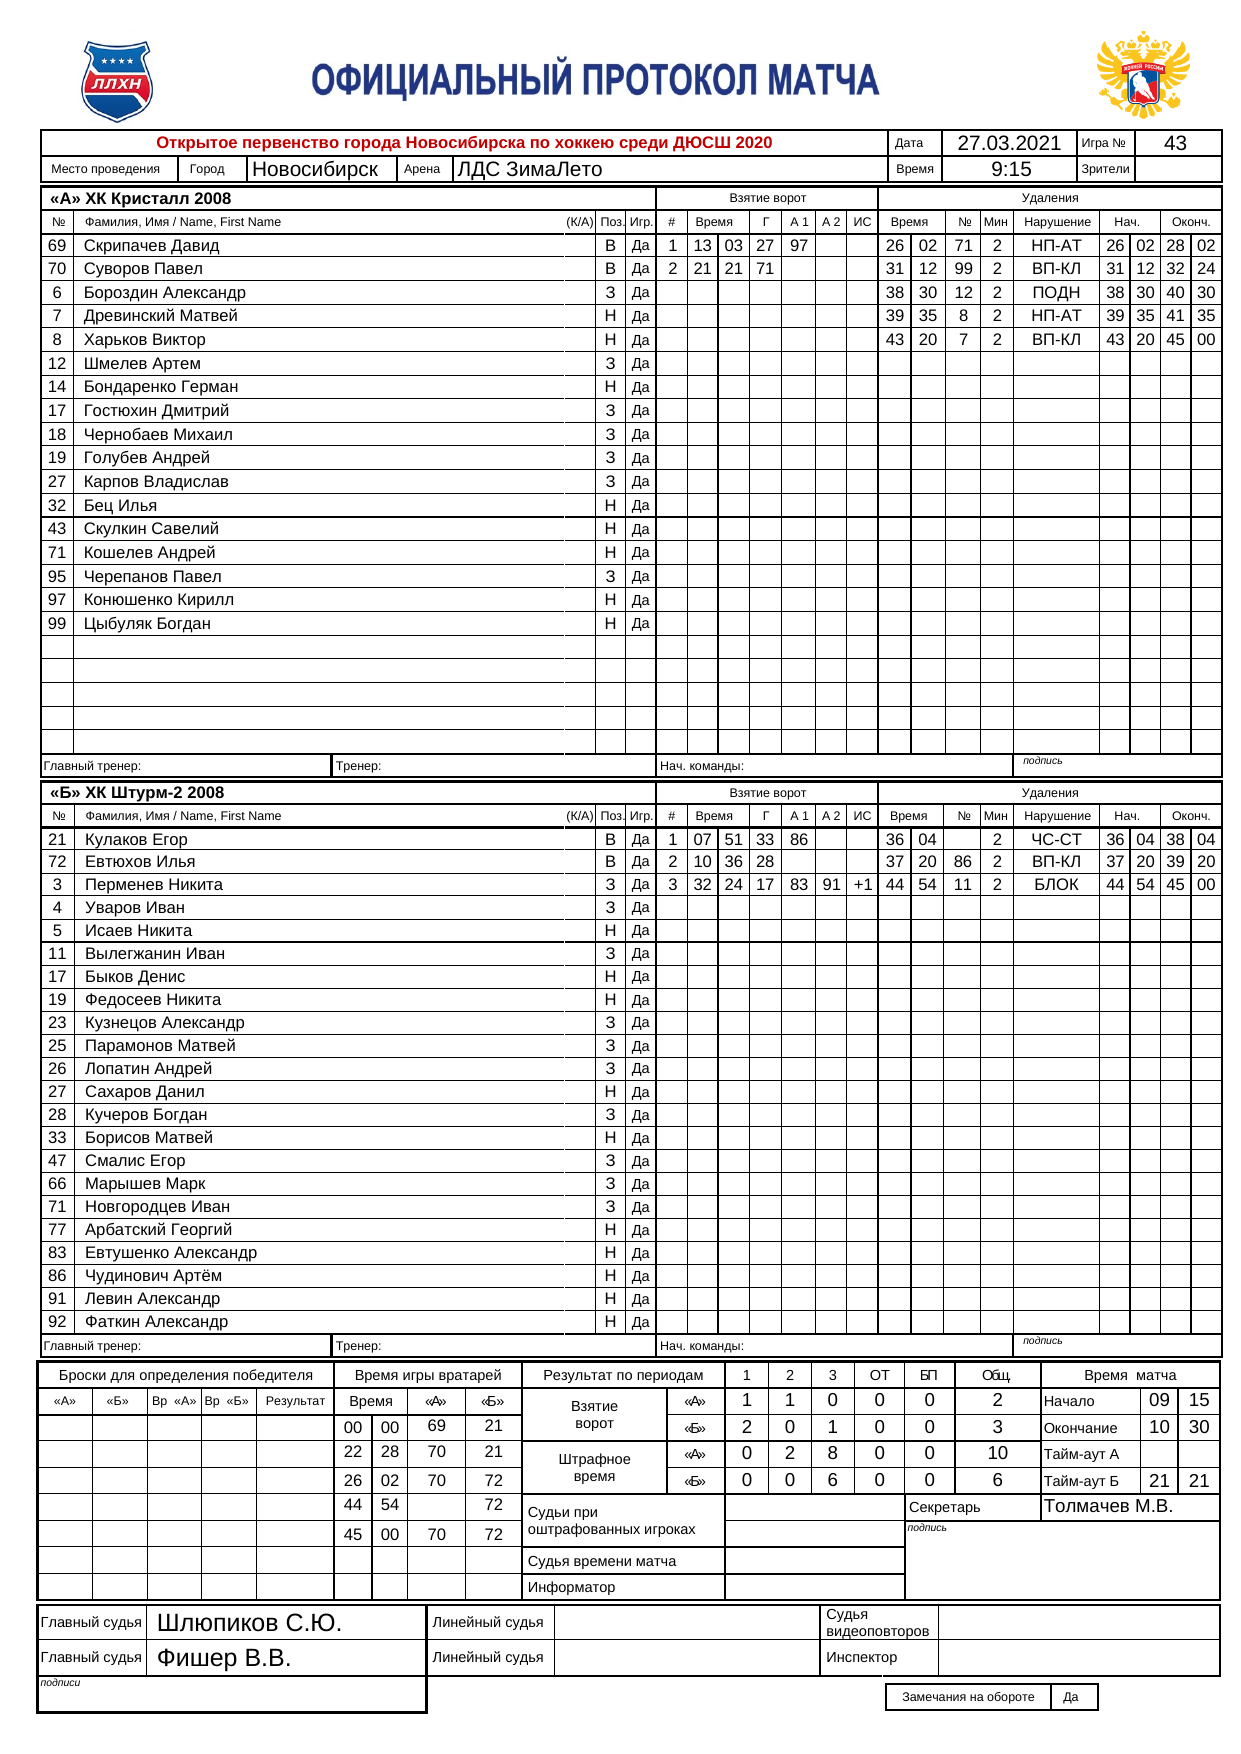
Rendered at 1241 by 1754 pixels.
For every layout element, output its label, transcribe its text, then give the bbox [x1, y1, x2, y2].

table_cell [1161, 1219, 1190, 1241]
table_cell [981, 446, 1013, 469]
table_cell [782, 850, 815, 872]
table_cell [1161, 470, 1190, 493]
table_cell [657, 305, 687, 327]
table_cell [565, 376, 595, 398]
table_cell [428, 1677, 882, 1711]
table_cell Кучеров Богдан [75, 1104, 564, 1126]
table_cell [719, 1242, 749, 1264]
table_cell 27 [42, 470, 73, 493]
table_cell [408, 1494, 465, 1520]
table_cell Голубев Андрей [74, 446, 564, 469]
table_cell 15 [1179, 1389, 1219, 1413]
table_cell [1100, 730, 1129, 753]
table_cell Да [626, 257, 655, 280]
table_cell [782, 1288, 815, 1310]
table_cell 39 [879, 305, 910, 327]
table_cell «А» [668, 1442, 724, 1467]
table_cell [1161, 707, 1190, 729]
table_cell Н [596, 1265, 625, 1287]
table_cell [657, 1311, 687, 1333]
table_cell [981, 636, 1013, 658]
table_cell Да [626, 1058, 655, 1079]
table_cell [1192, 470, 1221, 493]
table_cell [688, 1058, 717, 1079]
table_cell [1014, 541, 1099, 564]
table_cell 44 [1100, 874, 1129, 895]
table_cell Фишер В.В. [147, 1640, 425, 1675]
table_cell [946, 494, 980, 516]
table_cell подпись [1014, 1335, 1221, 1356]
table_cell [719, 1035, 749, 1057]
table_cell 09 [1141, 1389, 1177, 1413]
table_cell [688, 659, 717, 682]
table_cell [816, 1127, 846, 1149]
table_cell [688, 565, 717, 587]
table_cell [1131, 1311, 1160, 1333]
table_cell [816, 541, 846, 564]
table_cell З [596, 1035, 625, 1057]
table_cell [688, 1081, 717, 1103]
table_cell Сахаров Данил [75, 1081, 564, 1103]
table_cell [750, 966, 781, 987]
table_cell [750, 281, 781, 303]
table_cell Скулкин Савелий [74, 518, 564, 540]
table_cell [946, 683, 980, 706]
table_cell [657, 707, 687, 729]
table_cell [1014, 1311, 1099, 1333]
table_cell [1192, 1104, 1221, 1126]
table_cell [1131, 989, 1160, 1011]
table_cell З [596, 470, 625, 493]
table_cell Да [626, 588, 655, 611]
table_cell [1161, 565, 1190, 587]
table_cell [782, 1012, 815, 1033]
table_cell [879, 1127, 910, 1149]
table_cell [1100, 636, 1129, 658]
table_cell [626, 659, 655, 682]
table_cell [1014, 1150, 1099, 1172]
table_cell [1100, 1012, 1129, 1033]
table_cell [1014, 1196, 1099, 1218]
table_cell 00 [335, 1416, 371, 1440]
table_cell [657, 1035, 687, 1057]
table_cell [1100, 1127, 1129, 1149]
table_cell 72 [466, 1468, 521, 1493]
table_cell [688, 1035, 717, 1057]
table_cell [816, 1288, 846, 1310]
table_cell [1100, 1219, 1129, 1241]
table_cell Да [626, 541, 655, 564]
table_cell [408, 1574, 465, 1599]
table_header Взятие ворот [657, 783, 877, 803]
table_cell 18 [42, 423, 73, 445]
table_cell [912, 943, 943, 964]
table_cell Нарушение [1014, 805, 1099, 826]
table_cell [657, 683, 687, 706]
table_cell [944, 1081, 980, 1103]
table_cell [565, 850, 595, 872]
table_cell [1131, 636, 1160, 658]
table_cell [657, 1288, 687, 1310]
table_cell 13 [688, 235, 717, 256]
table_cell [912, 1219, 943, 1241]
table_cell Время [688, 805, 749, 826]
table_cell [688, 518, 717, 540]
table_cell [1131, 1058, 1160, 1079]
table_cell Н [596, 1219, 625, 1241]
table_cell 12 [946, 281, 980, 303]
table_cell [750, 446, 781, 469]
table_cell Место проведения [42, 157, 177, 181]
table_cell [74, 707, 564, 729]
table_cell 03 [719, 235, 749, 256]
table_cell [1100, 896, 1129, 918]
table_cell 1 [769, 1389, 811, 1413]
table_cell [719, 1265, 749, 1287]
table_cell [750, 659, 781, 682]
table_cell [782, 896, 815, 918]
table_cell 7 [42, 305, 73, 327]
table_cell [816, 707, 846, 729]
table_cell 2 [657, 257, 687, 280]
table_cell З [596, 1058, 625, 1079]
table_cell [782, 1173, 815, 1195]
table_header Дата [889, 131, 941, 155]
table_header Взятие ворот [657, 188, 877, 209]
table_cell [148, 1468, 201, 1493]
table_cell [912, 896, 943, 918]
table_cell [816, 1035, 846, 1057]
table_cell [912, 399, 945, 422]
table_cell [912, 541, 945, 564]
table_cell [1192, 494, 1221, 516]
table_cell [750, 943, 781, 964]
table_cell [1014, 1081, 1099, 1103]
table_cell Да [626, 1242, 655, 1264]
table_cell [782, 943, 815, 964]
table_cell [1131, 423, 1160, 445]
table_cell [1131, 588, 1160, 611]
table_cell Н [596, 494, 625, 516]
table_cell [39, 1547, 92, 1573]
table_cell [879, 541, 910, 564]
table_cell З [596, 1012, 625, 1033]
table_cell [944, 1035, 980, 1057]
table_cell [816, 565, 846, 587]
table_cell [944, 1242, 980, 1264]
table_header Открытое первенство города Новосибирска по хоккею среди ДЮСШ 2020 [42, 131, 887, 155]
table_cell [981, 1242, 1013, 1264]
table_cell [847, 1265, 877, 1287]
table_cell [39, 1468, 92, 1493]
table_cell [1100, 518, 1129, 540]
table_cell [981, 659, 1013, 682]
table_cell 40 [1161, 281, 1190, 303]
table_header Время матча [1042, 1363, 1219, 1387]
table_cell Арбатский Георгий [75, 1219, 564, 1241]
table_header Игра № [1078, 131, 1134, 155]
table_cell З [596, 423, 625, 445]
table_cell [1014, 494, 1099, 516]
table_cell [981, 376, 1013, 398]
table_cell 21 [719, 257, 749, 280]
table_cell [750, 1219, 781, 1241]
table_cell [847, 518, 877, 540]
table_cell 30 [1179, 1415, 1219, 1440]
table_cell [1192, 989, 1221, 1011]
table_cell Информатор [523, 1575, 724, 1599]
table_cell [1161, 446, 1190, 469]
table_cell Смалис Егор [75, 1150, 564, 1172]
table_cell Цыбуляк Богдан [74, 612, 564, 634]
table_cell [1192, 966, 1221, 987]
table_cell Да [626, 399, 655, 422]
table_cell [879, 1265, 910, 1287]
table_cell [912, 588, 945, 611]
table_cell [782, 1219, 815, 1241]
table_cell 30 [1131, 281, 1160, 303]
table_cell [750, 636, 781, 658]
table_cell [565, 399, 595, 422]
table_cell [1014, 588, 1099, 611]
table_cell Да [626, 1288, 655, 1310]
table_cell В [596, 850, 625, 872]
table_cell [688, 446, 717, 469]
table_cell [565, 1196, 595, 1218]
table_cell № [946, 211, 980, 233]
table_cell [466, 1547, 521, 1573]
table_cell [1131, 518, 1160, 540]
table_cell 00 [1192, 328, 1221, 351]
table_cell [847, 943, 877, 964]
table_cell [93, 1416, 147, 1440]
table_header «А» ХК Кристалл 2008 [42, 188, 655, 209]
table_cell [1099, 1682, 1220, 1711]
table_cell [782, 494, 815, 516]
table_cell [879, 1242, 910, 1264]
table_cell Н [596, 328, 625, 351]
table_cell 28 [1161, 235, 1190, 256]
table_cell [688, 1242, 717, 1264]
table_cell [565, 1242, 595, 1264]
table_cell Карпов Владислав [74, 470, 564, 493]
table_cell [565, 541, 595, 564]
table_cell [565, 1288, 595, 1310]
table_cell З [596, 399, 625, 422]
table_cell [1131, 966, 1160, 987]
table_cell Кошелев Андрей [74, 541, 564, 564]
table_cell Перменев Никита [75, 874, 564, 895]
table_cell [257, 1441, 333, 1467]
table_cell [1014, 518, 1099, 540]
table_cell [946, 423, 980, 445]
table_cell [847, 541, 877, 564]
table_cell 12 [1131, 257, 1160, 280]
table_cell 30 [912, 281, 945, 303]
table_cell [879, 1311, 910, 1333]
table_cell [565, 707, 595, 729]
table_cell 04 [912, 829, 943, 849]
table_cell [782, 376, 815, 398]
table_cell [981, 1127, 1013, 1149]
table_header Да [1052, 1685, 1097, 1709]
table_cell 21 [466, 1416, 521, 1440]
table_cell [946, 446, 980, 469]
table_cell [202, 1574, 256, 1599]
table_cell [847, 305, 877, 327]
table_cell Время [889, 157, 941, 181]
table_cell [688, 470, 717, 493]
table_cell [1161, 376, 1190, 398]
table_cell [879, 683, 910, 706]
table_cell Да [626, 1265, 655, 1287]
table_cell 0 [769, 1468, 811, 1493]
table_cell 00 [1192, 874, 1221, 895]
table_cell [1192, 423, 1221, 445]
table_cell [688, 1311, 717, 1333]
table_cell [1161, 636, 1190, 658]
table_cell Н [596, 1311, 625, 1333]
table_cell [1192, 636, 1221, 658]
table_cell Штрафное время [523, 1442, 666, 1493]
table_cell [912, 730, 945, 753]
table_cell [1100, 376, 1129, 398]
table_cell [1192, 1288, 1221, 1310]
table_cell [1100, 966, 1129, 987]
table_cell [879, 1196, 910, 1218]
table_cell Новосибирск [248, 157, 396, 181]
table_cell 86 [42, 1265, 74, 1287]
table_cell [750, 989, 781, 1011]
table_cell [750, 541, 781, 564]
table_cell 24 [1192, 257, 1221, 280]
table_cell [816, 683, 846, 706]
table_cell [1161, 588, 1190, 611]
table_cell [565, 470, 595, 493]
table_cell [1014, 376, 1099, 398]
table_cell [981, 920, 1013, 941]
table_cell [1100, 659, 1129, 682]
table_cell [847, 683, 877, 706]
table_cell [750, 518, 781, 540]
table_cell 8 [812, 1442, 854, 1467]
table_cell [879, 1104, 910, 1126]
table_cell [847, 1150, 877, 1172]
table_cell [257, 1574, 333, 1599]
table_cell 0 [726, 1442, 768, 1467]
table_cell [565, 328, 595, 351]
table_cell [816, 920, 846, 941]
table_cell [912, 1012, 943, 1033]
table_cell [1131, 1288, 1160, 1310]
table_cell 21 [1141, 1468, 1177, 1493]
table_cell [719, 470, 749, 493]
table_cell 00 [373, 1416, 407, 1440]
table_header 2 [769, 1363, 811, 1387]
table_cell [981, 1311, 1013, 1333]
table_cell [981, 989, 1013, 1011]
table_cell Толмачев М.В. [1042, 1495, 1219, 1520]
table_cell 21 [466, 1441, 521, 1467]
table_cell [816, 257, 846, 280]
table_cell [981, 518, 1013, 540]
table_cell [847, 707, 877, 729]
table_cell [1014, 943, 1099, 964]
table_cell [944, 1219, 980, 1241]
table_cell [719, 588, 749, 611]
table_cell [688, 1173, 717, 1195]
table_cell [688, 612, 717, 634]
table_cell [1161, 1242, 1190, 1264]
table_cell 0 [855, 1442, 904, 1467]
table_cell [148, 1521, 201, 1546]
table_cell Начало [1042, 1389, 1140, 1413]
table_cell [847, 399, 877, 422]
table_cell [1100, 1081, 1129, 1103]
table_cell [981, 966, 1013, 987]
table_cell [688, 1288, 717, 1310]
table_cell 54 [1131, 874, 1160, 895]
table_cell [657, 1081, 687, 1103]
table_cell [1100, 1173, 1129, 1195]
table_cell [750, 707, 781, 729]
table_cell 20 [912, 328, 945, 351]
table_cell [719, 328, 749, 351]
table_cell [816, 423, 846, 445]
table_cell 36 [719, 850, 749, 872]
table_cell [750, 1288, 781, 1310]
table_cell [565, 352, 595, 374]
table_cell [1014, 707, 1099, 729]
table_cell [1161, 1012, 1190, 1033]
table_header Время игры вратарей [335, 1363, 521, 1387]
table_cell [912, 470, 945, 493]
table_cell [981, 707, 1013, 729]
table_cell [555, 1606, 819, 1639]
table_cell [981, 1104, 1013, 1126]
table_cell Г [750, 805, 781, 826]
table_cell 77 [42, 1219, 74, 1241]
table_cell [912, 707, 945, 729]
table_cell [883, 1677, 1220, 1681]
table_cell 35 [1131, 305, 1160, 327]
table_cell [719, 1127, 749, 1149]
table_cell [688, 683, 717, 706]
table_cell 35 [1192, 305, 1221, 327]
table_cell [719, 494, 749, 516]
table_cell [879, 707, 910, 729]
table_cell [93, 1441, 147, 1467]
table_cell [1192, 1219, 1221, 1241]
table_cell [879, 423, 910, 445]
table_cell [719, 966, 749, 987]
table_cell [782, 352, 815, 374]
table_cell [816, 235, 846, 256]
table_cell [257, 1468, 333, 1493]
table_cell [596, 730, 625, 753]
table_cell А 2 [816, 805, 846, 826]
table_cell [202, 1547, 256, 1573]
table_cell [912, 1150, 943, 1172]
table_cell [719, 1173, 749, 1195]
table_cell [1100, 683, 1129, 706]
table_cell 24 [719, 874, 749, 895]
table_cell [1192, 1012, 1221, 1033]
table_cell [1131, 1081, 1160, 1103]
table_cell [1161, 399, 1190, 422]
table_cell Н [596, 1081, 625, 1103]
table_cell [782, 1242, 815, 1264]
table_cell Да [626, 470, 655, 493]
table_cell Нарушение [1014, 211, 1099, 233]
table_cell 37 [1100, 850, 1129, 872]
table_cell Исаев Никита [75, 920, 564, 941]
table_cell [1100, 707, 1129, 729]
table_cell [912, 352, 945, 374]
table_cell [816, 659, 846, 682]
table_cell [719, 707, 749, 729]
table_cell Город [179, 157, 246, 181]
table_cell 4 [42, 896, 74, 918]
table_cell [879, 1081, 910, 1103]
table_cell [879, 1173, 910, 1195]
table_cell [1014, 896, 1099, 918]
table_cell 07 [688, 829, 717, 849]
table_cell [782, 305, 815, 327]
table_cell 38 [1100, 281, 1129, 303]
table_cell 37 [879, 850, 910, 872]
table_cell [981, 470, 1013, 493]
table_cell [466, 1574, 521, 1599]
table_cell подписи [39, 1677, 425, 1711]
table_cell [879, 565, 910, 587]
table_cell 2 [981, 850, 1013, 872]
table_cell [726, 1548, 904, 1573]
table_cell [688, 281, 717, 303]
table_cell [879, 920, 910, 941]
table_cell Лопатин Андрей [75, 1058, 564, 1079]
table_cell [750, 1035, 781, 1057]
table_cell [847, 1173, 877, 1195]
table_cell [847, 1288, 877, 1310]
table_cell Да [626, 376, 655, 398]
table_cell Линейный судья [428, 1640, 554, 1675]
table_cell [1161, 423, 1190, 445]
table_cell Н [596, 541, 625, 564]
table_cell [565, 966, 595, 987]
table_cell [202, 1521, 256, 1546]
table_cell [1100, 470, 1129, 493]
table_cell 23 [42, 1012, 74, 1033]
table_cell [1192, 1311, 1221, 1333]
table_cell [657, 376, 687, 398]
table_cell [847, 1012, 877, 1033]
table_cell [981, 1196, 1013, 1218]
table_cell В [596, 257, 625, 280]
table_cell [1131, 541, 1160, 564]
table_cell [1014, 966, 1099, 987]
table_cell 2 [981, 257, 1013, 280]
table_cell [257, 1547, 333, 1573]
table_cell [946, 659, 980, 682]
table_cell [657, 1219, 687, 1241]
table_cell [782, 328, 815, 351]
table_cell [782, 683, 815, 706]
table_cell 1 [726, 1389, 768, 1413]
table_cell З [596, 874, 625, 895]
table_cell [719, 376, 749, 398]
table_cell 9:15 [943, 157, 1076, 181]
table_cell [565, 1219, 595, 1241]
table_cell [816, 518, 846, 540]
table_cell [688, 541, 717, 564]
table_cell [847, 1196, 877, 1218]
table_cell Бороздин Александр [74, 281, 564, 303]
table_cell [596, 636, 625, 658]
table_cell [626, 636, 655, 658]
table_cell 69 [42, 235, 73, 256]
table_cell 0 [855, 1389, 904, 1413]
table_cell [596, 707, 625, 729]
table_cell [1161, 966, 1190, 987]
table_cell [565, 1173, 595, 1195]
table_cell [719, 1150, 749, 1172]
table_cell [1014, 683, 1099, 706]
table_cell [879, 1219, 910, 1241]
table_cell [657, 989, 687, 1011]
table_cell 12 [912, 257, 945, 280]
table_cell [847, 920, 877, 941]
table_cell [1161, 352, 1190, 374]
table_cell [1136, 157, 1221, 181]
table_cell Да [626, 896, 655, 918]
table_cell [847, 257, 877, 280]
table_cell [565, 588, 595, 611]
table_cell [1192, 1150, 1221, 1172]
table_cell [1131, 1173, 1160, 1195]
table_cell [719, 1196, 749, 1218]
table_cell [946, 730, 980, 753]
table_cell [719, 352, 749, 374]
table_cell [1100, 612, 1129, 634]
table_cell 5 [42, 920, 74, 941]
table_cell [1131, 470, 1160, 493]
table_cell [719, 989, 749, 1011]
table_cell [782, 1035, 815, 1057]
table_cell Поз. [596, 805, 625, 826]
table_cell [847, 989, 877, 1011]
table_cell [1161, 1127, 1190, 1149]
table_cell [1131, 1242, 1160, 1264]
table_cell [782, 470, 815, 493]
table_cell [1192, 1081, 1221, 1103]
table_cell [202, 1494, 256, 1520]
table_cell [565, 235, 595, 256]
table_cell [847, 966, 877, 987]
table_cell БЛОК [1014, 874, 1099, 895]
table_cell [981, 1288, 1013, 1310]
table_cell [782, 518, 815, 540]
table_cell [1192, 1242, 1221, 1264]
table_cell [847, 494, 877, 516]
table_cell [657, 470, 687, 493]
table_cell [1014, 1012, 1099, 1033]
table_cell 71 [42, 1196, 74, 1218]
table_cell [1192, 612, 1221, 634]
table_cell Бондаренко Герман [74, 376, 564, 398]
table_cell ЛДС ЗимаЛето [454, 157, 887, 181]
table_cell [719, 565, 749, 587]
table_cell [981, 423, 1013, 445]
table_cell [912, 1311, 943, 1333]
table_cell 6 [956, 1468, 1040, 1493]
table_cell [750, 1104, 781, 1126]
table_cell Н [596, 1288, 625, 1310]
table_cell [944, 966, 980, 987]
table_cell 32 [42, 494, 73, 516]
table_cell 3 [42, 874, 74, 895]
table_cell [1014, 399, 1099, 422]
table_cell [257, 1494, 333, 1520]
table_cell [565, 659, 595, 682]
table_cell [847, 1127, 877, 1149]
table_cell [657, 1150, 687, 1172]
table_cell Результат [257, 1389, 333, 1413]
table_cell Да [626, 1012, 655, 1033]
table_cell Мин [981, 805, 1013, 826]
table_cell [981, 1081, 1013, 1103]
table_cell [944, 1104, 980, 1126]
table_cell [74, 730, 564, 753]
table_cell [912, 518, 945, 540]
table_cell [1131, 352, 1160, 374]
table_cell 02 [1192, 235, 1221, 256]
table_cell З [596, 446, 625, 469]
table_cell [1100, 1035, 1129, 1057]
table_cell [719, 896, 749, 918]
table_cell [1192, 1173, 1221, 1195]
table_cell [657, 518, 687, 540]
table_cell [1131, 446, 1160, 469]
table_cell [750, 376, 781, 398]
table_cell [939, 1606, 1219, 1639]
table_cell ИС [847, 805, 877, 826]
table_cell [719, 446, 749, 469]
table_cell 20 [912, 850, 943, 872]
table_cell 26 [1100, 235, 1129, 256]
table_cell 17 [42, 399, 73, 422]
table_cell З [596, 1104, 625, 1126]
table_cell [74, 636, 564, 658]
table_cell 0 [855, 1468, 904, 1493]
picture [5, 28, 1197, 129]
table_cell [847, 730, 877, 753]
table_cell [565, 518, 595, 540]
table_cell [39, 1521, 92, 1546]
table_cell Окончание [1042, 1415, 1140, 1440]
table_cell Да [626, 829, 655, 849]
table_cell 0 [855, 1415, 904, 1440]
table_cell [1014, 1265, 1099, 1287]
table_cell 95 [42, 565, 73, 587]
table_header «Б» ХК Штурм-2 2008 [42, 783, 655, 803]
table_cell [750, 920, 781, 941]
table_cell (К/А) [565, 211, 595, 233]
table_cell Евтушенко Александр [75, 1242, 564, 1264]
table_cell [42, 636, 73, 658]
table_cell [565, 730, 595, 753]
table_cell 45 [335, 1521, 371, 1546]
table_cell [1141, 1441, 1177, 1467]
table_cell [1100, 588, 1129, 611]
table_cell [879, 518, 910, 540]
table_cell 2 [981, 281, 1013, 303]
table_cell [657, 730, 687, 753]
table_cell Тайм-аут А [1042, 1441, 1140, 1467]
table_cell [657, 588, 687, 611]
table_cell [1131, 943, 1160, 964]
table_cell [657, 1242, 687, 1264]
table_cell [596, 683, 625, 706]
table_cell [847, 470, 877, 493]
table_cell Нач. [1100, 805, 1160, 826]
table_cell [688, 588, 717, 611]
table_cell 6 [812, 1468, 854, 1493]
table_cell 26 [42, 1058, 74, 1079]
table_cell подпись [906, 1522, 1219, 1599]
table_cell 97 [782, 235, 815, 256]
table_cell [879, 1012, 910, 1033]
table_header Броски для определения победителя [39, 1363, 333, 1387]
table_cell 25 [42, 1035, 74, 1057]
table_cell [879, 494, 910, 516]
table_cell [879, 1150, 910, 1172]
table_cell [1192, 352, 1221, 374]
table_cell [981, 1150, 1013, 1172]
table_cell [39, 1441, 92, 1467]
table_cell [1131, 1035, 1160, 1057]
table_cell 35 [912, 305, 945, 327]
table_cell 83 [782, 874, 815, 895]
table_cell 72 [466, 1494, 521, 1520]
table_cell Конюшенко Кирилл [74, 588, 564, 611]
table_cell 43 [879, 328, 910, 351]
table_cell [816, 446, 846, 469]
table_cell А 1 [782, 211, 815, 233]
table_cell [1131, 1127, 1160, 1149]
table_cell [657, 636, 687, 658]
table_cell [782, 588, 815, 611]
table_cell [847, 423, 877, 445]
table_cell [565, 423, 595, 445]
table_cell Уваров Иван [75, 896, 564, 918]
table_cell 47 [42, 1150, 74, 1172]
table_cell [1014, 636, 1099, 658]
table_cell [1014, 1035, 1099, 1057]
table_cell Фамилия, Имя / Name, First Name [74, 211, 565, 233]
table_cell [657, 352, 687, 374]
table_cell Время [879, 805, 943, 826]
table_cell 27 [42, 1081, 74, 1103]
table_cell [981, 1058, 1013, 1079]
table_cell Тренер: [333, 755, 655, 776]
table_cell [1192, 896, 1221, 918]
table_cell 8 [946, 305, 980, 327]
table_cell [847, 1219, 877, 1241]
table_cell # [657, 805, 687, 826]
table_cell «А» [408, 1389, 465, 1413]
table_cell [42, 707, 73, 729]
table_cell [782, 1311, 815, 1333]
table_cell [657, 423, 687, 445]
table_cell Да [626, 328, 655, 351]
table_cell [688, 920, 717, 941]
table_cell 39 [1161, 850, 1190, 872]
table_cell 14 [42, 376, 73, 398]
table_cell [912, 1081, 943, 1103]
table_cell 11 [944, 874, 980, 895]
table_cell [750, 470, 781, 493]
table_cell (К/А) [565, 805, 595, 826]
table_cell [750, 1265, 781, 1287]
table_cell Главный судья [39, 1606, 146, 1639]
table_cell [912, 376, 945, 398]
table_cell 10 [956, 1442, 1040, 1467]
table_cell [719, 636, 749, 658]
table_cell [1192, 399, 1221, 422]
table_cell [657, 541, 687, 564]
table_cell [74, 659, 564, 682]
table_cell [912, 920, 943, 941]
table_cell 70 [408, 1521, 465, 1546]
table_cell Нач. команды: [657, 755, 1012, 776]
table_cell [879, 966, 910, 987]
table_cell [719, 399, 749, 422]
table_header Удаления [879, 188, 1221, 209]
table_cell 43 [1100, 328, 1129, 351]
table_cell [816, 399, 846, 422]
table_cell [782, 446, 815, 469]
table_cell [944, 1265, 980, 1287]
table_cell [688, 305, 717, 327]
table_cell [565, 1035, 595, 1057]
table_cell 28 [42, 1104, 74, 1126]
table_cell [657, 943, 687, 964]
table_cell Н [596, 1127, 625, 1149]
table_cell А 2 [816, 211, 846, 233]
table_cell [565, 446, 595, 469]
table_cell Н [596, 518, 625, 540]
table_cell [688, 636, 717, 658]
table_cell [981, 588, 1013, 611]
table_cell [1131, 659, 1160, 682]
table_cell [750, 328, 781, 351]
table_cell [782, 612, 815, 634]
table_cell [42, 730, 73, 753]
table_cell [1131, 1196, 1160, 1218]
table_cell 99 [946, 257, 980, 280]
table_cell 02 [373, 1468, 407, 1493]
table_cell 91 [816, 874, 846, 895]
table_cell Поз. [596, 211, 625, 233]
table_cell [912, 683, 945, 706]
table_cell [1131, 1104, 1160, 1126]
table_cell З [596, 896, 625, 918]
table_cell [816, 376, 846, 398]
table_cell [750, 1058, 781, 1079]
table_cell Да [626, 305, 655, 327]
table_cell [879, 989, 910, 1011]
table_cell [688, 1196, 717, 1218]
table_cell [1161, 1150, 1190, 1172]
table_cell «Б» [668, 1468, 724, 1493]
table_cell 00 [373, 1521, 407, 1546]
table_cell [816, 305, 846, 327]
table_cell [912, 1104, 943, 1126]
table_cell Г [750, 211, 781, 233]
table_cell [750, 565, 781, 587]
table_header Замечания на обороте [887, 1685, 1050, 1709]
table_cell 19 [42, 989, 74, 1011]
table_cell [912, 1035, 943, 1057]
table_cell [688, 1219, 717, 1241]
table_cell [816, 966, 846, 987]
table_cell Да [626, 1104, 655, 1126]
table_cell [847, 612, 877, 634]
table_cell «Б» [93, 1389, 147, 1413]
table_cell [847, 829, 877, 849]
table_cell [750, 730, 781, 753]
table_cell З [596, 1150, 625, 1172]
table_cell [944, 943, 980, 964]
table_cell 86 [944, 850, 980, 872]
table_cell № [42, 211, 73, 233]
table_cell «Б» [668, 1415, 724, 1440]
table_cell [1014, 565, 1099, 587]
table_cell [688, 328, 717, 351]
table_cell [912, 1288, 943, 1310]
table_cell [1014, 1288, 1099, 1310]
table_cell 20 [1131, 850, 1160, 872]
table_cell [782, 1150, 815, 1172]
table_cell [981, 1035, 1013, 1057]
table_cell [688, 494, 717, 516]
table_cell [939, 1640, 1219, 1675]
table_cell [847, 659, 877, 682]
table_cell 0 [769, 1415, 811, 1440]
table_cell Мин [981, 211, 1013, 233]
table_cell [1100, 399, 1129, 422]
table_cell [719, 1058, 749, 1079]
table_cell [750, 1127, 781, 1149]
table_cell 20 [1131, 328, 1160, 351]
table_cell [879, 896, 910, 918]
table_cell [981, 612, 1013, 634]
table_cell [1014, 446, 1099, 469]
table_cell 43 [42, 518, 73, 540]
table_cell [1192, 659, 1221, 682]
table_cell [912, 1127, 943, 1149]
table_cell [946, 541, 980, 564]
table_cell 21 [1179, 1468, 1219, 1493]
table_cell Тайм-аут Б [1042, 1468, 1140, 1493]
table_cell [1014, 470, 1099, 493]
table_cell [1161, 1196, 1190, 1218]
table_cell [750, 423, 781, 445]
table_cell [1161, 1265, 1190, 1287]
table_cell [1014, 1127, 1099, 1149]
table_cell Взятие ворот [523, 1389, 666, 1440]
table_cell [912, 1265, 943, 1287]
table_cell 45 [1161, 874, 1190, 895]
table_cell З [596, 281, 625, 303]
table_cell Время [879, 211, 945, 233]
table_cell 54 [373, 1494, 407, 1520]
table_cell Кулаков Егор [75, 829, 564, 849]
table_cell ИС [847, 211, 877, 233]
table_cell Время [335, 1389, 407, 1413]
table_cell [1131, 1265, 1160, 1287]
table_cell 19 [42, 446, 73, 469]
table_cell Да [626, 874, 655, 895]
table_header 1 [726, 1363, 768, 1387]
table_cell [944, 1150, 980, 1172]
table_cell 36 [879, 829, 910, 849]
table_cell 26 [335, 1468, 371, 1493]
table_cell [1014, 1104, 1099, 1126]
table_cell [946, 707, 980, 729]
table_cell ВП-КЛ [1014, 850, 1099, 872]
table_cell [750, 1081, 781, 1103]
table_cell [688, 943, 717, 964]
table_cell Чудинович Артём [75, 1265, 564, 1287]
table_cell Арена [398, 157, 452, 181]
table_cell [816, 328, 846, 351]
table_cell [1014, 989, 1099, 1011]
table_cell [1100, 423, 1129, 445]
table_cell [565, 1150, 595, 1172]
table_cell [912, 612, 945, 634]
table_cell 36 [1100, 829, 1129, 849]
table_cell [1192, 1127, 1221, 1149]
table_cell [750, 1012, 781, 1033]
table_cell Секретарь [906, 1495, 1040, 1520]
table_cell 22 [335, 1441, 371, 1467]
table_cell 0 [905, 1468, 954, 1493]
table_cell [565, 1127, 595, 1149]
table_cell [1161, 896, 1190, 918]
table_cell [847, 1104, 877, 1126]
table_cell [847, 1311, 877, 1333]
table_cell [688, 989, 717, 1011]
table_cell [1100, 1058, 1129, 1079]
table_cell 26 [879, 235, 910, 256]
table_cell [912, 565, 945, 587]
table_cell Да [626, 1173, 655, 1195]
table_cell [816, 1173, 846, 1195]
table_cell 04 [1131, 829, 1160, 849]
table_cell [1100, 352, 1129, 374]
table_cell [657, 1012, 687, 1033]
table_cell 70 [408, 1468, 465, 1493]
table_cell [782, 541, 815, 564]
table_cell [847, 446, 877, 469]
table_cell [879, 446, 910, 469]
table_cell 33 [42, 1127, 74, 1149]
table_cell [1100, 943, 1129, 964]
table_cell [847, 235, 877, 256]
table_cell [782, 730, 815, 753]
table_cell [981, 1173, 1013, 1195]
table_cell [847, 896, 877, 918]
table_cell [719, 518, 749, 540]
table_cell [1192, 376, 1221, 398]
table_cell [688, 707, 717, 729]
table_cell [946, 518, 980, 540]
table_cell [1192, 1196, 1221, 1218]
table_cell [1161, 989, 1190, 1011]
table_cell [981, 399, 1013, 422]
table_cell [688, 1012, 717, 1033]
table_cell 31 [879, 257, 910, 280]
table_cell [1014, 1058, 1099, 1079]
table_cell [1100, 1104, 1129, 1126]
table_cell [657, 328, 687, 351]
table_cell 21 [42, 829, 74, 849]
table_cell 17 [750, 874, 781, 895]
table_cell [657, 281, 687, 303]
table_cell НП-АТ [1014, 305, 1099, 327]
table_cell Судьи при оштрафованных игроках [523, 1495, 724, 1546]
table_cell [565, 874, 595, 895]
table_cell [688, 1150, 717, 1172]
table_cell [688, 1127, 717, 1149]
table_cell [912, 446, 945, 469]
table_cell 0 [905, 1442, 954, 1467]
table_cell [657, 966, 687, 987]
table_cell Федосеев Никита [75, 989, 564, 1011]
table_cell [1161, 1173, 1190, 1195]
table_cell 83 [42, 1242, 74, 1264]
table_cell [946, 352, 980, 374]
table_cell # [657, 211, 687, 233]
table_cell [1161, 1058, 1190, 1079]
table_cell [816, 281, 846, 303]
table_cell 02 [1131, 235, 1160, 256]
table_cell Фамилия, Имя / Name, First Name [75, 805, 565, 826]
table_cell [847, 328, 877, 351]
table_cell Да [626, 494, 655, 516]
table_cell [1014, 1219, 1099, 1241]
table_cell [565, 683, 595, 706]
table_cell [148, 1574, 201, 1599]
table_cell [879, 612, 910, 634]
table_cell [726, 1575, 904, 1599]
table_cell [879, 659, 910, 682]
table_cell [782, 636, 815, 658]
table_cell 28 [373, 1441, 407, 1467]
table_cell [1161, 541, 1190, 564]
table_cell [719, 943, 749, 964]
table_cell [688, 730, 717, 753]
table_cell [816, 1012, 846, 1033]
table_cell [912, 1058, 943, 1079]
table_header 3 [812, 1363, 854, 1387]
table_cell 71 [946, 235, 980, 256]
table_cell Древинский Матвей [74, 305, 564, 327]
table_cell [1131, 1012, 1160, 1033]
table_cell Н [596, 376, 625, 398]
table_cell «А» [668, 1389, 724, 1413]
table_cell [1131, 730, 1160, 753]
table_cell Оконч. [1161, 805, 1221, 826]
table_cell [1100, 1196, 1129, 1218]
table_cell [565, 305, 595, 327]
table_cell [944, 1288, 980, 1310]
table_cell [816, 730, 846, 753]
table_cell Да [626, 235, 655, 256]
table_cell [42, 683, 73, 706]
table_cell «Б » [466, 1389, 521, 1413]
table_cell З [596, 943, 625, 964]
table_cell А 1 [782, 805, 815, 826]
table_cell [565, 636, 595, 658]
table_cell Чернобаев Михаил [74, 423, 564, 445]
table_cell [719, 281, 749, 303]
table_cell Главный тренер: [42, 755, 330, 776]
table_cell [688, 399, 717, 422]
table_cell [912, 1196, 943, 1218]
table_cell [408, 1547, 465, 1573]
table_cell [257, 1416, 333, 1440]
table_cell Фаткин Александр [75, 1311, 564, 1333]
table_cell [782, 399, 815, 422]
table_cell [657, 565, 687, 587]
table_cell [1161, 1288, 1190, 1310]
table_cell Да [626, 1081, 655, 1103]
table_cell [816, 470, 846, 493]
table_cell 72 [42, 850, 74, 872]
table_cell [1161, 659, 1190, 682]
table_cell [782, 1265, 815, 1287]
table_cell Да [626, 1311, 655, 1333]
table_cell [816, 1058, 846, 1079]
table_cell [816, 850, 846, 872]
table_cell [626, 730, 655, 753]
table_cell Время [688, 211, 749, 233]
table_cell 2 [981, 829, 1013, 849]
table_cell [1192, 683, 1221, 706]
table_cell [1161, 730, 1190, 753]
table_cell [981, 565, 1013, 587]
table_cell 10 [1141, 1415, 1177, 1440]
table_cell [148, 1494, 201, 1520]
table_cell [912, 1242, 943, 1264]
table_cell [719, 659, 749, 682]
table_cell [565, 1012, 595, 1033]
table_cell [981, 943, 1013, 964]
table_cell [816, 1219, 846, 1241]
table_cell [981, 541, 1013, 564]
table_cell [565, 281, 595, 303]
table_cell Н [596, 588, 625, 611]
table_cell [688, 966, 717, 987]
table_cell [944, 1012, 980, 1033]
table_cell 2 [657, 850, 687, 872]
table_cell 2 [726, 1415, 768, 1440]
table_cell [750, 1150, 781, 1172]
table_cell [719, 1311, 749, 1333]
table_cell [981, 730, 1013, 753]
table_cell Да [626, 518, 655, 540]
table_cell [657, 659, 687, 682]
table_cell [750, 612, 781, 634]
table_cell [565, 943, 595, 964]
table_cell Суворов Павел [74, 257, 564, 280]
table_cell [626, 683, 655, 706]
table_cell [981, 1219, 1013, 1241]
table_cell [1131, 565, 1160, 587]
table_cell Да [626, 423, 655, 445]
table_cell [750, 896, 781, 918]
table_cell [657, 1104, 687, 1126]
table_cell № [944, 805, 980, 826]
table_cell [39, 1494, 92, 1520]
table_cell 0 [812, 1389, 854, 1413]
table_cell ПОДН [1014, 281, 1099, 303]
table_cell [912, 966, 943, 987]
table_cell [981, 494, 1013, 516]
table_cell Н [596, 305, 625, 327]
table_cell [719, 683, 749, 706]
table_cell Вылегжанин Иван [75, 943, 564, 964]
table_cell [879, 1035, 910, 1057]
table_cell [816, 1081, 846, 1103]
table_cell [879, 588, 910, 611]
table_cell [719, 1219, 749, 1241]
table_cell [879, 1288, 910, 1310]
table_cell [946, 588, 980, 611]
table_cell Вр «Б» [202, 1389, 256, 1413]
table_cell Оконч. [1161, 211, 1221, 233]
table_cell З [596, 1196, 625, 1218]
table_cell ЧС-СТ [1014, 829, 1099, 849]
table_cell [719, 612, 749, 634]
table_cell [944, 829, 980, 849]
table_cell Борисов Матвей [75, 1127, 564, 1149]
table_cell [1100, 1242, 1129, 1264]
table_cell З [596, 352, 625, 374]
table_cell [782, 989, 815, 1011]
table_cell Шмелев Артем [74, 352, 564, 374]
table_header Общ. [956, 1363, 1040, 1387]
table_cell Бец Илья [74, 494, 564, 516]
table_cell [93, 1494, 147, 1520]
table_cell [847, 1035, 877, 1057]
table_cell [373, 1547, 407, 1573]
table_cell [1014, 1242, 1099, 1264]
table_cell [782, 966, 815, 987]
table_cell [1131, 707, 1160, 729]
table_cell 0 [905, 1415, 954, 1440]
table_cell 66 [42, 1173, 74, 1195]
table_cell [1014, 423, 1099, 445]
table_cell 31 [1100, 257, 1129, 280]
table_cell 97 [42, 588, 73, 611]
table_cell [912, 636, 945, 658]
table_cell [816, 829, 846, 849]
table_header Удаления [879, 783, 1221, 803]
table_cell [202, 1468, 256, 1493]
table_cell [39, 1416, 92, 1440]
table_cell 0 [726, 1468, 768, 1493]
table_cell 02 [912, 235, 945, 256]
table_cell [1014, 352, 1099, 374]
table_cell Н [596, 612, 625, 634]
table_cell [1100, 541, 1129, 564]
table_cell [719, 305, 749, 327]
table_cell [816, 612, 846, 634]
table_cell [719, 1288, 749, 1310]
table_cell [879, 943, 910, 964]
table_cell [565, 896, 595, 918]
table_cell 38 [1161, 829, 1190, 849]
table_cell [1100, 920, 1129, 941]
table_cell Н [596, 989, 625, 1011]
table_cell 2 [956, 1389, 1040, 1413]
table_cell [946, 399, 980, 422]
table_cell [1014, 659, 1099, 682]
table_cell 92 [42, 1311, 74, 1333]
table_cell 44 [879, 874, 910, 895]
table_cell В [596, 235, 625, 256]
table_cell Да [626, 943, 655, 964]
table_cell [93, 1468, 147, 1493]
table_cell Игр. [626, 805, 655, 826]
table_cell [944, 1058, 980, 1079]
table_cell [946, 376, 980, 398]
table_cell [657, 494, 687, 516]
table_cell 28 [750, 850, 781, 872]
table_cell [42, 659, 73, 682]
table_cell [657, 446, 687, 469]
table_cell Да [626, 352, 655, 374]
table_cell [782, 707, 815, 729]
table_cell [981, 1265, 1013, 1287]
table_cell 11 [42, 943, 74, 964]
table_cell [1100, 565, 1129, 587]
table_cell [335, 1574, 371, 1599]
table_cell 2 [769, 1442, 811, 1467]
table_cell [688, 376, 717, 398]
table_cell [816, 896, 846, 918]
table_cell [847, 281, 877, 303]
table_cell [719, 423, 749, 445]
table_cell 1 [657, 235, 687, 256]
table_cell Н [596, 1242, 625, 1264]
table_cell 20 [1192, 850, 1221, 872]
table_cell Парамонов Матвей [75, 1035, 564, 1057]
table_cell 12 [42, 352, 73, 374]
table_cell [816, 352, 846, 374]
table_cell [626, 707, 655, 729]
table_cell 27 [750, 235, 781, 256]
table_cell [879, 1058, 910, 1079]
table_cell [1131, 494, 1160, 516]
table_cell [944, 1311, 980, 1333]
table_cell [565, 920, 595, 941]
table_cell [688, 352, 717, 374]
table_cell 54 [912, 874, 943, 895]
table_cell [782, 920, 815, 941]
table_cell Да [626, 1035, 655, 1057]
table_cell [726, 1495, 904, 1520]
table_cell Нач. [1100, 211, 1160, 233]
table_cell Н [596, 920, 625, 941]
table_cell [847, 352, 877, 374]
table_cell [847, 1058, 877, 1079]
table_cell подпись [1014, 755, 1221, 776]
table_cell [912, 494, 945, 516]
table_cell [565, 1265, 595, 1287]
table_cell Да [626, 989, 655, 1011]
table_header БП [905, 1363, 954, 1387]
table_cell [782, 1058, 815, 1079]
table_cell [657, 399, 687, 422]
table_cell 70 [42, 257, 73, 280]
table_cell 3 [657, 874, 687, 895]
table_cell Марышев Марк [75, 1173, 564, 1195]
table_cell [912, 423, 945, 445]
table_cell 2 [981, 874, 1013, 895]
table_cell [879, 352, 910, 374]
table_header ОТ [855, 1363, 904, 1387]
table_cell [657, 1127, 687, 1149]
table_cell Быков Денис [75, 966, 564, 987]
table_cell 99 [42, 612, 73, 634]
table_cell [944, 1196, 980, 1218]
table_cell Да [626, 1219, 655, 1241]
table_cell [565, 1081, 595, 1103]
table_cell [565, 1058, 595, 1079]
table_cell [93, 1574, 147, 1599]
table_cell [1192, 588, 1221, 611]
table_cell [816, 989, 846, 1011]
table_cell [782, 257, 815, 280]
table_cell 30 [1192, 281, 1221, 303]
table_cell [847, 376, 877, 398]
table_cell [816, 1242, 846, 1264]
table_cell НП-АТ [1014, 235, 1099, 256]
table_cell [981, 683, 1013, 706]
table_cell [1131, 1150, 1160, 1172]
table_cell Скрипачев Давид [74, 235, 564, 256]
table_cell Тренер: [333, 1335, 655, 1356]
table_cell 17 [42, 966, 74, 987]
table_cell [816, 636, 846, 658]
table_cell [1014, 920, 1099, 941]
table_cell [750, 399, 781, 422]
table_cell 45 [1161, 328, 1190, 351]
table_cell [782, 565, 815, 587]
table_cell [847, 850, 877, 872]
table_cell 7 [946, 328, 980, 351]
table_header Результат по периодам [523, 1363, 724, 1387]
table_cell [1192, 1035, 1221, 1057]
table_cell Да [626, 966, 655, 987]
table_cell [816, 588, 846, 611]
table_cell [719, 1012, 749, 1033]
table_cell 6 [42, 281, 73, 303]
table_cell [657, 1173, 687, 1195]
table_cell [1131, 376, 1160, 398]
table_cell [565, 565, 595, 587]
table_cell [1161, 920, 1190, 941]
table_cell [719, 1104, 749, 1126]
table_cell [944, 1173, 980, 1195]
table_cell [1192, 541, 1221, 564]
table_cell [1131, 683, 1160, 706]
table_cell [719, 541, 749, 564]
table_cell 71 [42, 541, 73, 564]
table_cell 21 [688, 257, 717, 280]
table_cell [912, 989, 943, 1011]
table_cell [688, 1104, 717, 1126]
table_cell [1100, 1288, 1129, 1310]
table_cell [912, 1173, 943, 1195]
table_cell [93, 1521, 147, 1546]
table_cell [782, 281, 815, 303]
table_cell 39 [1100, 305, 1129, 327]
table_cell [782, 423, 815, 445]
table_cell 69 [408, 1416, 465, 1440]
table_header 27.03.2021 [943, 131, 1076, 155]
table_cell [847, 565, 877, 587]
table_cell Линейный судья [428, 1606, 554, 1639]
table_cell [1161, 1311, 1190, 1333]
table_cell [1192, 518, 1221, 540]
table_cell 2 [981, 328, 1013, 351]
table_cell [1161, 943, 1190, 964]
table_cell [373, 1574, 407, 1599]
table_cell [782, 1196, 815, 1218]
table_cell [1100, 1150, 1129, 1172]
table_cell 51 [719, 829, 749, 849]
table_cell [816, 1311, 846, 1333]
table_cell [1014, 612, 1099, 634]
table_cell Да [626, 446, 655, 469]
table_cell [688, 423, 717, 445]
table_cell [879, 730, 910, 753]
table_cell 1 [812, 1415, 854, 1440]
table_cell 32 [688, 874, 717, 895]
table_cell [1192, 707, 1221, 729]
table_cell [816, 1104, 846, 1126]
table_cell [657, 1196, 687, 1218]
table_cell 33 [750, 829, 781, 849]
table_cell [565, 1104, 595, 1126]
table_cell [1161, 612, 1190, 634]
table_cell Да [626, 565, 655, 587]
table_cell [565, 989, 595, 1011]
table_cell Судья времени матча [523, 1548, 724, 1573]
table_cell [565, 494, 595, 516]
table_cell [1014, 730, 1099, 753]
table_cell «А» [39, 1389, 92, 1413]
table_cell 91 [42, 1288, 74, 1310]
table_cell [1100, 989, 1129, 1011]
table_cell [335, 1547, 371, 1573]
table_cell Вр «А» [148, 1389, 201, 1413]
table_cell [148, 1547, 201, 1573]
table_cell [1192, 943, 1221, 964]
table_cell [1131, 1219, 1160, 1241]
table_cell [750, 352, 781, 374]
table_cell [1192, 730, 1221, 753]
table_cell [944, 920, 980, 941]
table_cell [750, 1242, 781, 1264]
table_cell [565, 829, 595, 849]
table_cell [1100, 1265, 1129, 1287]
table_cell [816, 1196, 846, 1218]
table_cell 8 [42, 328, 73, 351]
table_cell Новгородцев Иван [75, 1196, 564, 1218]
table_cell [750, 1173, 781, 1195]
table_cell [750, 305, 781, 327]
table_cell [847, 588, 877, 611]
table_cell [847, 1242, 877, 1264]
table_cell [1161, 683, 1190, 706]
table_cell [257, 1521, 333, 1546]
table_cell [782, 1104, 815, 1126]
table_cell Инспектор [821, 1640, 938, 1675]
table_cell Евтюхов Илья [75, 850, 564, 872]
table_cell [946, 636, 980, 658]
table_cell Да [626, 612, 655, 634]
table_cell [565, 1311, 595, 1333]
table_cell [1179, 1441, 1219, 1467]
table_cell 44 [335, 1494, 371, 1520]
table_cell [148, 1441, 201, 1467]
table_cell [750, 683, 781, 706]
table_cell Главный судья [39, 1640, 146, 1675]
table_cell [657, 1265, 687, 1287]
table_cell [39, 1574, 92, 1599]
table_cell Игр. [626, 211, 655, 233]
table_cell [726, 1521, 904, 1546]
table_cell [816, 494, 846, 516]
table_cell В [596, 829, 625, 849]
table_cell [912, 659, 945, 682]
table_cell [148, 1416, 201, 1440]
table_cell [816, 1150, 846, 1172]
table_cell [1131, 896, 1160, 918]
table_cell 38 [879, 281, 910, 303]
table_cell 71 [750, 257, 781, 280]
table_cell Зрители [1078, 157, 1134, 181]
table_cell [202, 1416, 256, 1440]
table_cell [981, 352, 1013, 374]
table_cell [879, 636, 910, 658]
table_cell [946, 612, 980, 634]
table_cell [202, 1441, 256, 1467]
table_cell 1 [657, 829, 687, 849]
table_cell [719, 920, 749, 941]
table_cell [944, 896, 980, 918]
table_cell [750, 588, 781, 611]
table_cell [1100, 446, 1129, 469]
table_cell [879, 399, 910, 422]
table_cell Кузнецов Александр [75, 1012, 564, 1033]
table_cell [782, 1127, 815, 1149]
table_cell [657, 612, 687, 634]
table_cell [596, 659, 625, 682]
table_cell [719, 1081, 749, 1103]
table_cell З [596, 565, 625, 587]
table_cell [1192, 1058, 1221, 1079]
table_cell [1192, 446, 1221, 469]
table_cell [847, 636, 877, 658]
table_cell [1131, 399, 1160, 422]
table_cell Гостюхин Дмитрий [74, 399, 564, 422]
table_cell [93, 1547, 147, 1573]
table_cell 72 [466, 1521, 521, 1546]
table_cell Главный тренер: [42, 1335, 330, 1356]
table_cell 10 [688, 850, 717, 872]
table_cell 70 [408, 1441, 465, 1467]
table_header 43 [1136, 131, 1221, 155]
table_cell [657, 920, 687, 941]
table_cell [565, 612, 595, 634]
table_cell 2 [981, 305, 1013, 327]
table_cell [1131, 920, 1160, 941]
table_cell [782, 659, 815, 682]
table_cell [750, 1311, 781, 1333]
table_cell 86 [782, 829, 815, 849]
table_cell [1161, 1081, 1190, 1103]
table_cell Н [596, 966, 625, 987]
table_cell Да [626, 281, 655, 303]
table_cell Судья видеоповторов [821, 1606, 938, 1639]
table_cell [816, 943, 846, 964]
table_cell [944, 989, 980, 1011]
table_cell ВП-КЛ [1014, 257, 1099, 280]
table_cell [816, 1265, 846, 1287]
table_cell Черепанов Павел [74, 565, 564, 587]
table_cell ВП-КЛ [1014, 328, 1099, 351]
table_cell 0 [905, 1389, 954, 1413]
table_cell [1161, 1035, 1190, 1057]
table_cell 3 [956, 1415, 1040, 1440]
table_cell [879, 470, 910, 493]
table_cell [879, 376, 910, 398]
table_cell [1100, 1311, 1129, 1333]
table_cell [719, 730, 749, 753]
table_cell [1161, 518, 1190, 540]
table_cell [1161, 1104, 1190, 1126]
table_cell Левин Александр [75, 1288, 564, 1310]
table_cell [946, 470, 980, 493]
table_cell [1192, 1265, 1221, 1287]
table_cell [565, 257, 595, 280]
table_cell [782, 1081, 815, 1103]
table_cell [1014, 1173, 1099, 1195]
table_cell Да [626, 920, 655, 941]
table_cell [981, 1012, 1013, 1033]
table_cell [981, 896, 1013, 918]
table_cell [1100, 494, 1129, 516]
table_cell [74, 683, 564, 706]
table_cell [1192, 565, 1221, 587]
table_cell Да [626, 1150, 655, 1172]
table_cell Харьков Виктор [74, 328, 564, 351]
table_cell [1161, 494, 1190, 516]
table_cell № [42, 805, 74, 826]
table_cell [944, 1127, 980, 1149]
table_cell Шлюпиков С.Ю. [147, 1606, 425, 1639]
table_cell Да [626, 850, 655, 872]
table_cell [657, 896, 687, 918]
table_cell +1 [847, 874, 877, 895]
table_cell [847, 1081, 877, 1103]
table_cell 04 [1192, 829, 1221, 849]
table_cell [688, 1265, 717, 1287]
table_cell Нач. команды: [657, 1335, 1012, 1356]
table_cell [657, 1058, 687, 1079]
table_cell З [596, 1173, 625, 1195]
table_cell [1131, 612, 1160, 634]
table_cell [750, 1196, 781, 1218]
table_cell [750, 494, 781, 516]
table_cell [555, 1640, 819, 1675]
table_cell 41 [1161, 305, 1190, 327]
table_cell [688, 896, 717, 918]
table_cell Да [626, 1127, 655, 1149]
table_cell [1192, 920, 1221, 941]
table_cell Да [626, 1196, 655, 1218]
table_cell [946, 565, 980, 587]
table_cell 32 [1161, 257, 1190, 280]
table_cell 2 [981, 235, 1013, 256]
